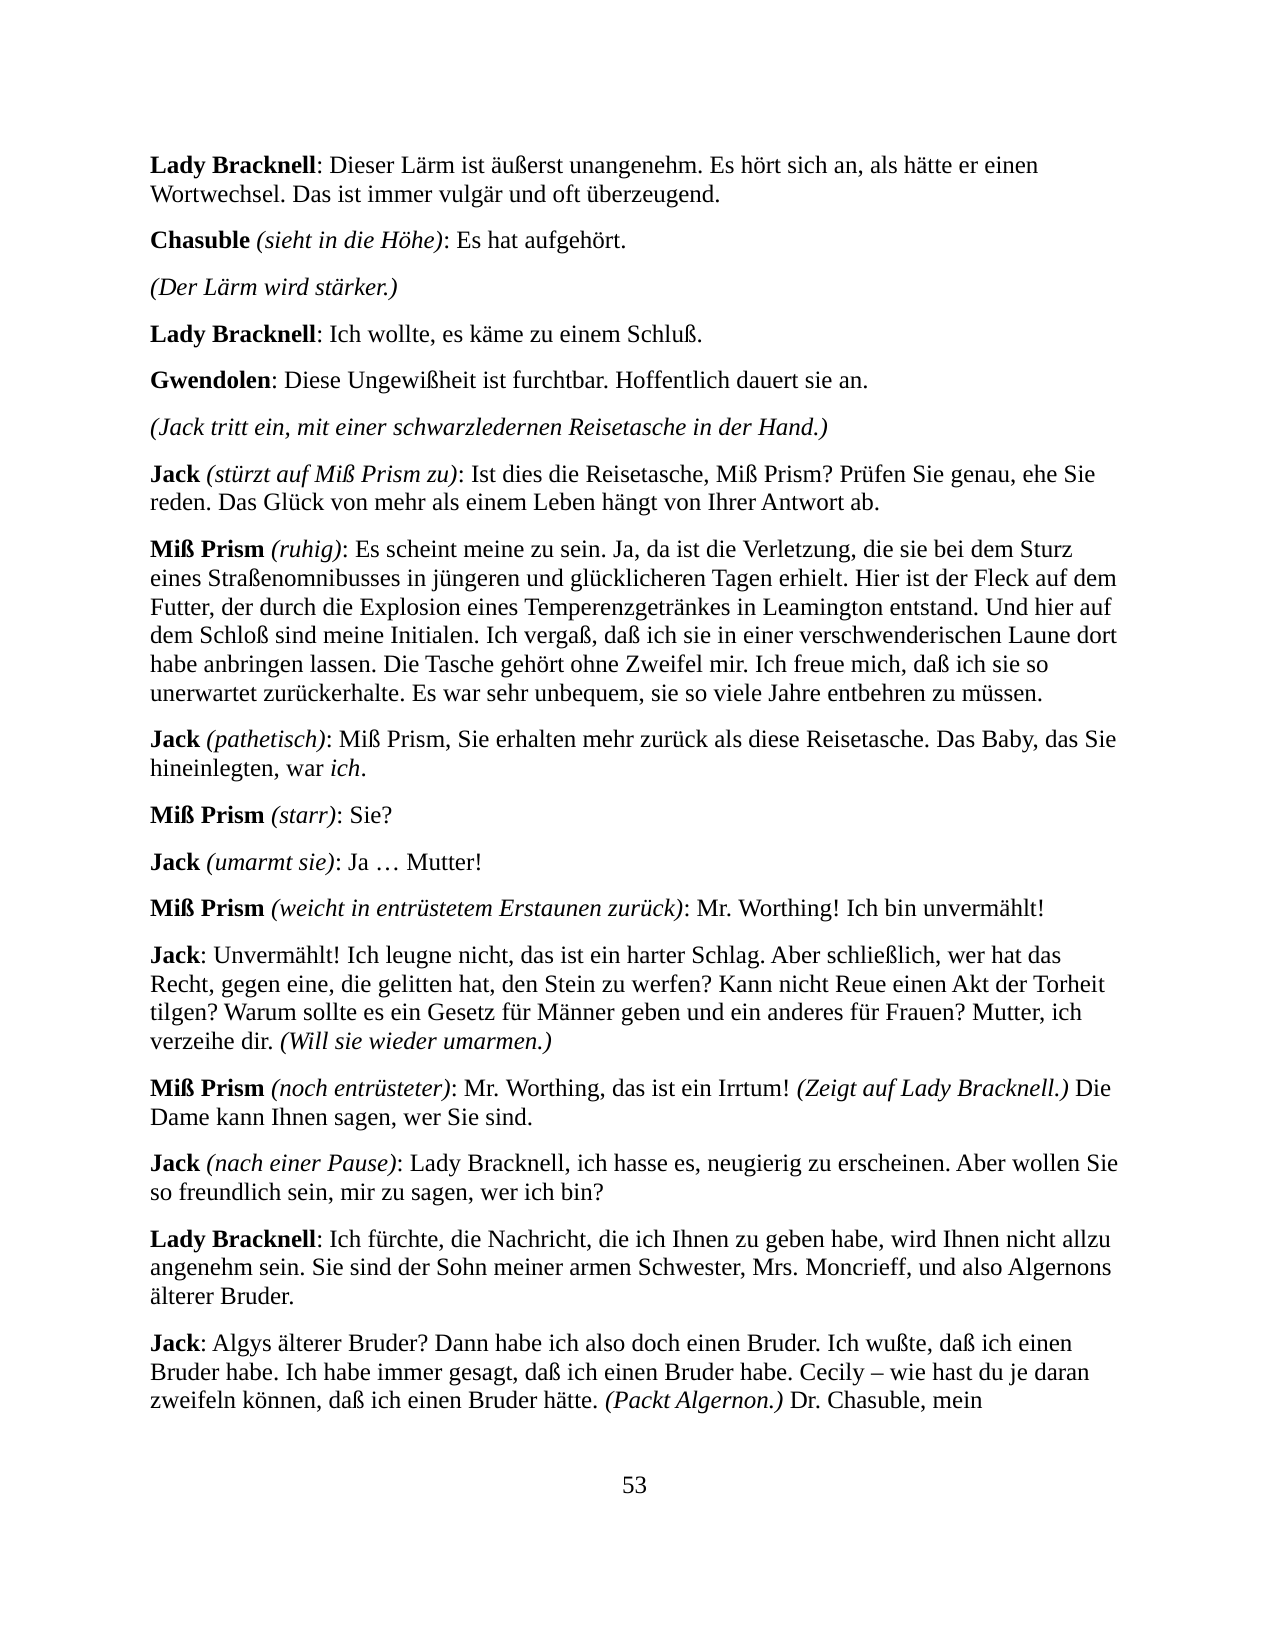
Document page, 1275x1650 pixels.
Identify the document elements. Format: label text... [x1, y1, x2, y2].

text Miß Prism (ruhig): Es scheint meine zu sein. Ja, da ist die Verletzung, die sie bei dem Sturz eines Straßenomnibusses in jüngeren und glücklicheren Tagen erhielt. Hier ist der Fleck auf dem Futter, der durch die Explosion eines Temperenzgetränkes in Leamington entstand. Und hier auf dem Schloß sind meine Initialen. Ich vergaß, daß ich sie in einer verschwenderischen Laune dort habe anbringen lassen. Die Tasche gehört ohne Zweifel mir. Ich freue mich, daß ich sie so unerwartet zurückerhalte. Es war sehr unbequem, sie so viele Jahre entbehren zu müssen. [150, 534, 1125, 707]
text Jack: Unvermählt! Ich leugne nicht, das ist ein harter Schlag. Aber schließlich, wer hat das Recht, gegen eine, die gelitten hat, den Stein zu werfen? Kann nicht Reue einen Akt der Torheit tilgen? Warum sollte es ein Gesetz für Männer geben und ein anderes für Frauen? Mutter, ich verzeihe dir. (Will sie wieder umarmen.) [150, 940, 1125, 1055]
text Gwendolen: Diese Ungewißheit ist furchtbar. Hoffentlich dauert sie an. [150, 365, 1125, 394]
text Miß Prism (starr): Sie? [150, 800, 1125, 829]
text Lady Bracknell: Ich fürchte, die Nachricht, die ich Ihnen zu geben habe, wird Ihnen nicht allzu angenehm sein. Sie sind der Sohn meiner armen Schwester, Mrs. Moncrieff, und also Algernons älterer Bruder. [150, 1224, 1125, 1310]
text Jack (stürzt auf Miß Prism zu): Ist dies die Reisetasche, Miß Prism? Prüfen Sie genau, ehe Sie reden. Das Glück von mehr als einem Leben hängt von Ihrer Antwort ab. [150, 459, 1125, 516]
text Lady Bracknell: Dieser Lärm ist äußerst unangenehm. Es hört sich an, als hätte er einen Wortwechsel. Das ist immer vulgär und oft überzeugend. [150, 150, 1125, 207]
text Chasuble (sieht in die Höhe): Es hat aufgehört. [150, 225, 1125, 254]
text (Der Lärm wird stärker.) [150, 272, 1125, 301]
text Miß Prism (noch entrüsteter): Mr. Worthing, das ist ein Irrtum! (Zeigt auf Lady Bracknell.) Die Dame kann Ihnen sagen, wer Sie sind. [150, 1073, 1125, 1130]
text Jack (nach einer Pause): Lady Bracknell, ich hasse es, neugierig zu erscheinen. Aber wollen Sie so freundlich sein, mir zu sagen, wer ich bin? [150, 1148, 1125, 1206]
text Jack (umarmt sie): Ja … Mutter! [150, 847, 1125, 875]
text (Jack tritt ein, mit einer schwarzledernen Reisetasche in der Hand.) [150, 412, 1125, 441]
text Miß Prism (weicht in entrüstetem Erstaunen zurück): Mr. Worthing! Ich bin unvermählt! [150, 893, 1125, 922]
text Lady Bracknell: Ich wollte, es käme zu einem Schluß. [150, 319, 1125, 347]
text Jack (pathetisch): Miß Prism, Sie erhalten mehr zurück als diese Reisetasche. Das Baby, das Sie hineinlegten, war ich. [150, 724, 1125, 782]
text Jack: Algys älterer Bruder? Dann habe ich also doch einen Bruder. Ich wußte, daß ich einen Bruder habe. Ich habe immer gesagt, daß ich einen Bruder habe. Cecily – wie hast du je daran zweifeln können, daß ich einen Bruder hätte. (Packt Algernon.) Dr. Chasuble, mein [150, 1328, 1125, 1414]
